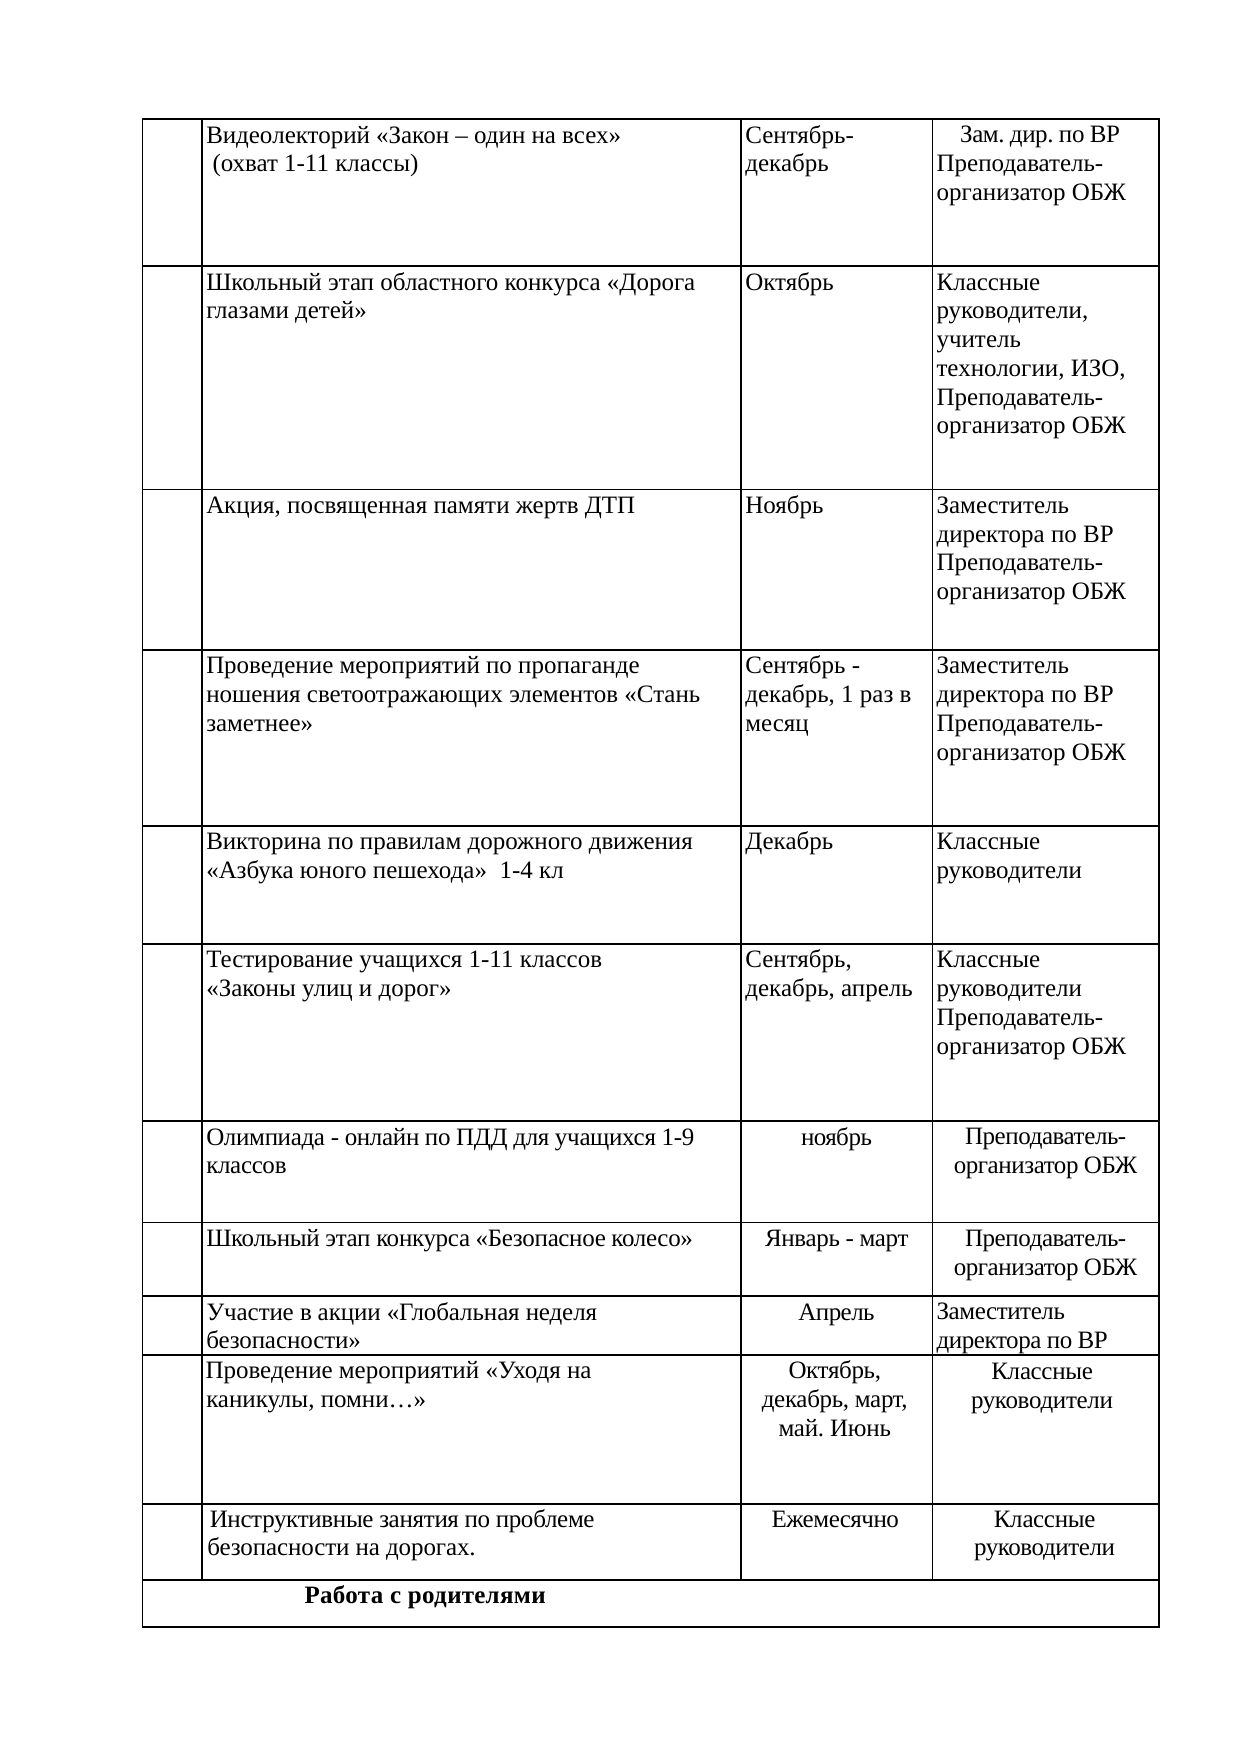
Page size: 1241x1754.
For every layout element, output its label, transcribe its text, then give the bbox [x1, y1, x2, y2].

table_cell Заместитель директора по ВР Преподаватель-организатор ОБЖ [933, 651, 1158, 825]
table_cell Классные руководители [933, 827, 1158, 943]
table_cell Олимпиада - онлайн по ПДД для учащихся 1-9 классов [203, 1122, 740, 1222]
table_cell [143, 1356, 201, 1503]
table_cell Декабрь [742, 827, 932, 943]
table_cell Классные руководители Преподаватель-организатор ОБЖ [933, 945, 1158, 1120]
table_cell [1160, 825, 1240, 943]
table_cell Зам. дир. по ВР Преподаватель-организатор ОБЖ [933, 120, 1158, 265]
table_cell Заместитель директора по ВР [1144, 1297, 1158, 1354]
table_cell Классные руководители [933, 1505, 1158, 1579]
table_cell Преподаватель-организатор ОБЖ [933, 1122, 1158, 1222]
table_cell [143, 1122, 201, 1222]
table_cell Сентябрь- декабрь [742, 120, 932, 265]
table_cell Школьный этап областного конкурса «Дорога глазами детей» [203, 267, 740, 488]
table_cell Сентябрь - декабрь, 1 раз в месяц [742, 651, 932, 825]
table_cell [1160, 1120, 1240, 1222]
table_cell Проведение мероприятий по пропаганде ношения светоотражающих элементов «Стань заметнее» [203, 651, 740, 825]
table_cell [143, 1297, 201, 1354]
table_cell Январь - март [742, 1223, 932, 1295]
table_cell [1160, 1295, 1240, 1354]
table_cell Октябрь [742, 267, 932, 488]
table_cell [1160, 649, 1240, 825]
table_cell Апрель [742, 1297, 932, 1354]
table_cell [143, 267, 201, 488]
table_cell Акция, посвященная памяти жертв ДТП [203, 490, 740, 649]
table_cell Преподаватель-организатор ОБЖ [933, 1223, 1158, 1295]
table_cell Инструктивные занятия по проблеме безопасности на дорогах. [203, 1505, 740, 1579]
table_cell Ежемесячно [742, 1505, 932, 1579]
table_cell Заместитель директора по ВР Преподаватель-организатор ОБЖ [933, 490, 1158, 649]
table_cell Классные руководители, учитель технологии, ИЗО, Преподаватель-организатор ОБЖ [933, 267, 1158, 488]
table_cell [1160, 1503, 1240, 1579]
table_cell [1160, 265, 1240, 488]
table_cell [143, 1505, 201, 1579]
table_cell [143, 651, 201, 825]
table_cell Викторина по правилам дорожного движения «Азбука юного пешехода» 1-4 кл [203, 827, 740, 943]
table_cell ноябрь [742, 1122, 932, 1222]
table_cell Октябрь, декабрь, март, май. Июнь [742, 1356, 932, 1503]
table_cell Школьный этап конкурса «Безопасное колесо» [203, 1223, 740, 1295]
table_cell [143, 1223, 201, 1295]
table_cell [1160, 1354, 1240, 1503]
table_cell Видеолекторий «Закон – один на всех» (охват 1-11 классы) [203, 120, 740, 265]
table_cell Тестирование учащихся 1-11 классов «Законы улиц и дорог» [203, 945, 740, 1120]
table_cell [1160, 1579, 1240, 1626]
table_cell Сентябрь, декабрь, апрель [742, 945, 932, 1120]
table_cell [1160, 943, 1240, 1120]
table_cell [1160, 489, 1240, 649]
table_cell Классные руководители [933, 1356, 1158, 1503]
table_cell [143, 827, 201, 943]
table_cell [143, 120, 201, 265]
table_cell [1160, 1222, 1240, 1295]
table_cell Работа с родителями [143, 1581, 1158, 1626]
table_cell [1160, 118, 1240, 265]
table_cell [143, 945, 201, 1120]
table_cell [143, 490, 201, 649]
table_cell Проведение мероприятий «Уходя на каникулы, помни…» [203, 1356, 740, 1503]
table_cell Ноябрь [742, 490, 932, 649]
